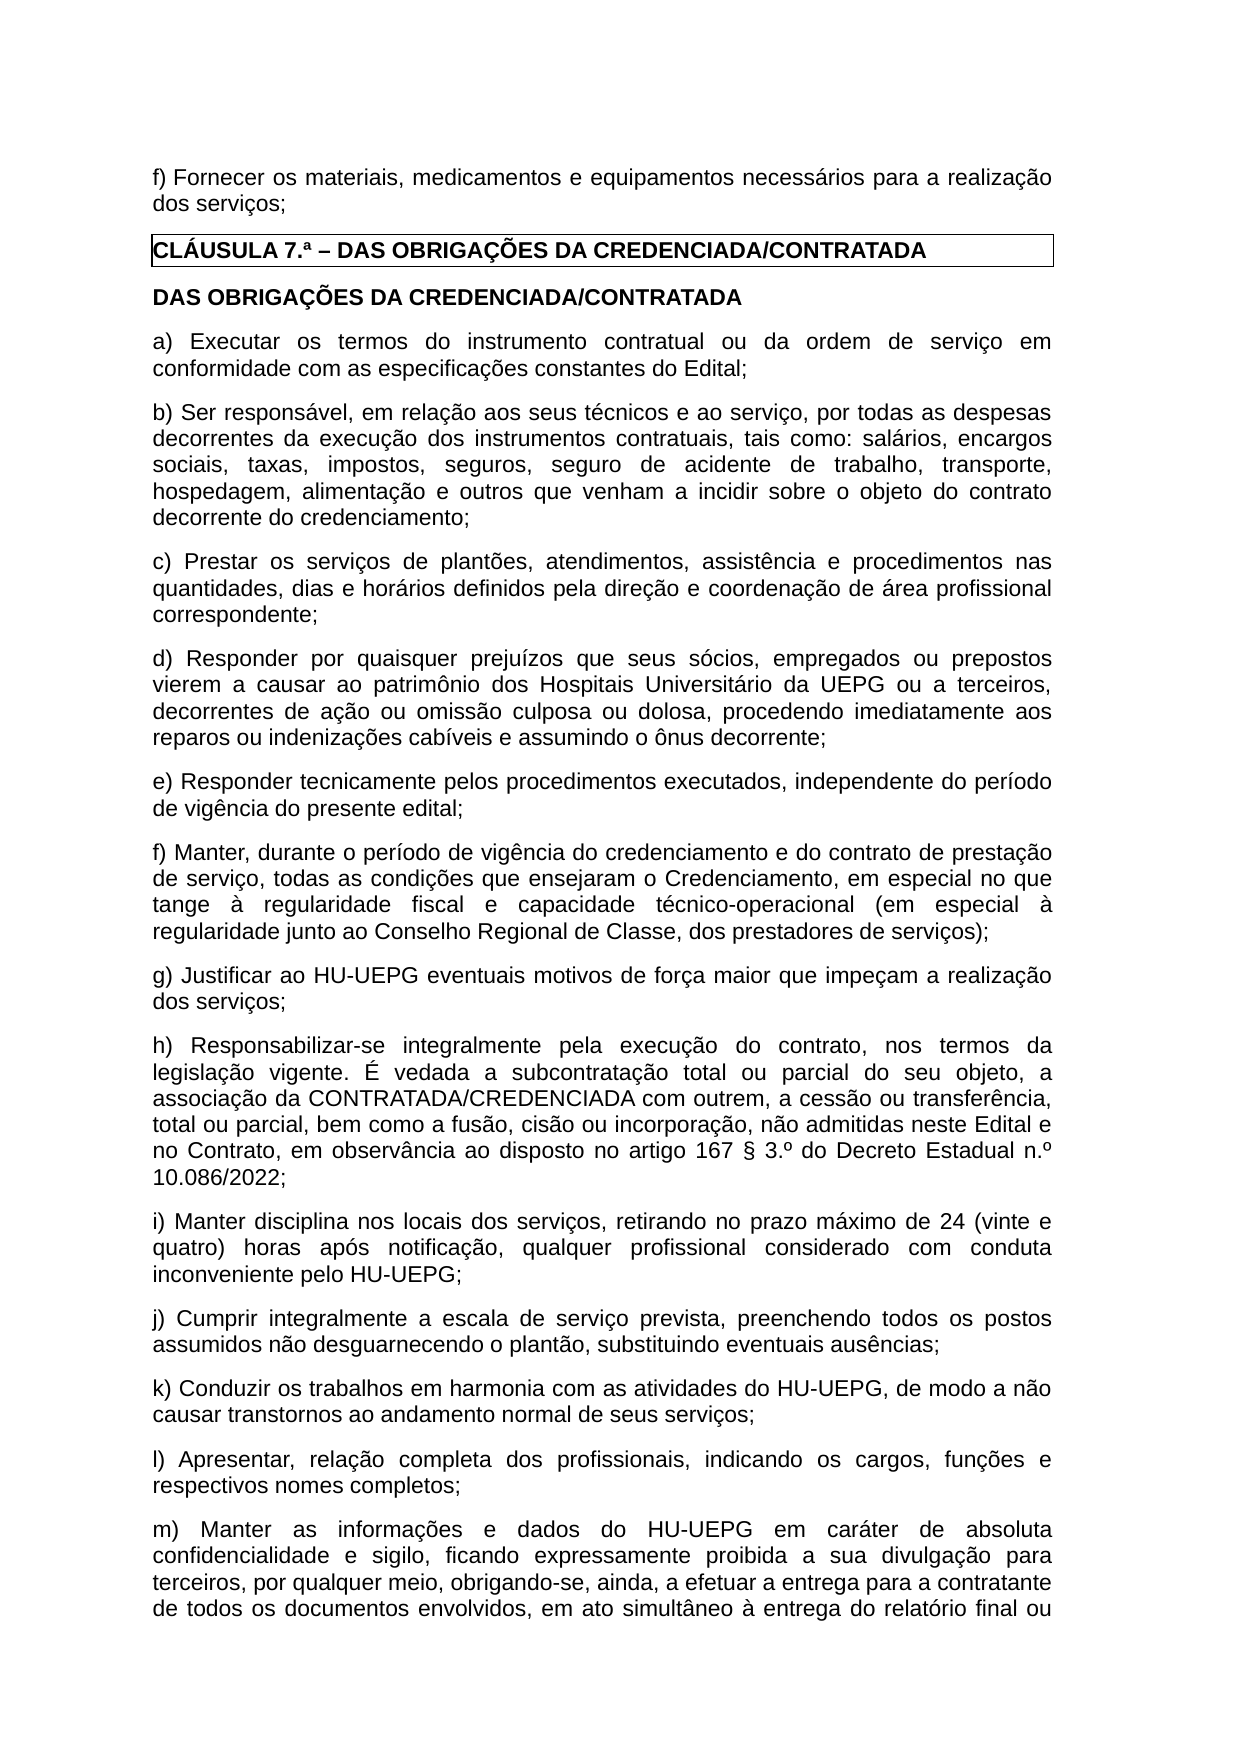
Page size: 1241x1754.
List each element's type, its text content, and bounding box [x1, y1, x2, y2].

text b) Ser responsável, em relação aos seus técnicos e ao serviço, por todas as despesas decorrentes da execução dos instrumentos contratuais, tais como: salários, encargos sociais, taxas, impostos, seguros, seguro de acidente de trabalho, transporte, hospedagem, alimentação e outros que venham a incidir sobre o objeto do contrato decorrente do credenciamento; [152, 399, 1053, 531]
text i) Manter disciplina nos locais dos serviços, retirando no prazo máximo de 24 (vinte e quatro) horas após notificação, qualquer profissional considerado com conduta inconveniente pelo HU-UEPG; [152, 1208, 1053, 1287]
text g) Justificar ao HU-UEPG eventuais motivos de força maior que impeçam a realização dos serviços; [152, 962, 1053, 1014]
text f) Manter, durante o período de vigência do credenciamento e do contrato de prestação de serviço, todas as condições que ensejaram o Credenciamento, em especial no que tange à regularidade fiscal e capacidade técnico-operacional (em especial à regularidade junto ao Conselho Regional de Classe, dos prestadores de serviços); [152, 838, 1053, 944]
text h) Responsabilizar-se integralmente pela execução do contrato, nos termos da legislação vigente. É vedada a subcontratação total ou parcial do seu objeto, a associação da CONTRATADA/CREDENCIADA com outrem, a cessão ou transferência, total ou parcial, bem como a fusão, cisão ou incorporação, não admitidas neste Edital e no Contrato, em observância ao disposto no artigo 167 § 3.º do Decreto Estadual n.º 10.086/2022; [152, 1032, 1053, 1190]
text m) Manter as informações e dados do HU-UEPG em caráter de absoluta confidencialidade e sigilo, ficando expressamente proibida a sua divulgação para terceiros, por qualquer meio, obrigando-se, ainda, a efetuar a entrega para a contratante de todos os documentos envolvidos, em ato simultâneo à entrega do relatório final ou [152, 1516, 1053, 1621]
text k) Conduzir os trabalhos em harmonia com as atividades do HU-UEPG, de modo a não causar transtornos ao andamento normal de seus serviços; [152, 1375, 1053, 1428]
list Fornecer os materiais, medicamentos e equipamentos necessários para a realização dos serviços; [152, 163, 1053, 216]
text l) Apresentar, relação completa dos profissionais, indicando os cargos, funções e respectivos nomes completos; [152, 1446, 1053, 1498]
text DAS OBRIGAÇÕES DA CREDENCIADA/CONTRATADA [152, 284, 1053, 311]
text c) Prestar os serviços de plantões, atendimentos, assistência e procedimentos nas quantidades, dias e horários definidos pela direção e coordenação de área profissional correspondente; [152, 548, 1053, 627]
text e) Responder tecnicamente pelos procedimentos executados, independente do período de vigência do presente edital; [152, 768, 1053, 821]
text CLÁUSULA 7.ª – DAS OBRIGAÇÕES DA CREDENCIADA/CONTRATADA [153, 235, 1053, 266]
text j) Cumprir integralmente a escala de serviço prevista, preenchendo todos os postos assumidos não desguarnecendo o plantão, substituindo eventuais ausências; [152, 1305, 1053, 1357]
text d) Responder por quaisquer prejuízos que seus sócios, empregados ou prepostos vierem a causar ao patrimônio dos Hospitais Universitário da UEPG ou a terceiros, decorrentes de ação ou omissão culposa ou dolosa, procedendo imediatamente aos reparos ou indenizações cabíveis e assumindo o ônus decorrente; [152, 645, 1053, 750]
list a) Executar os termos do instrumento contratual ou da ordem de serviço em conformidade com as especificações constantes do Edital; [152, 328, 1053, 381]
